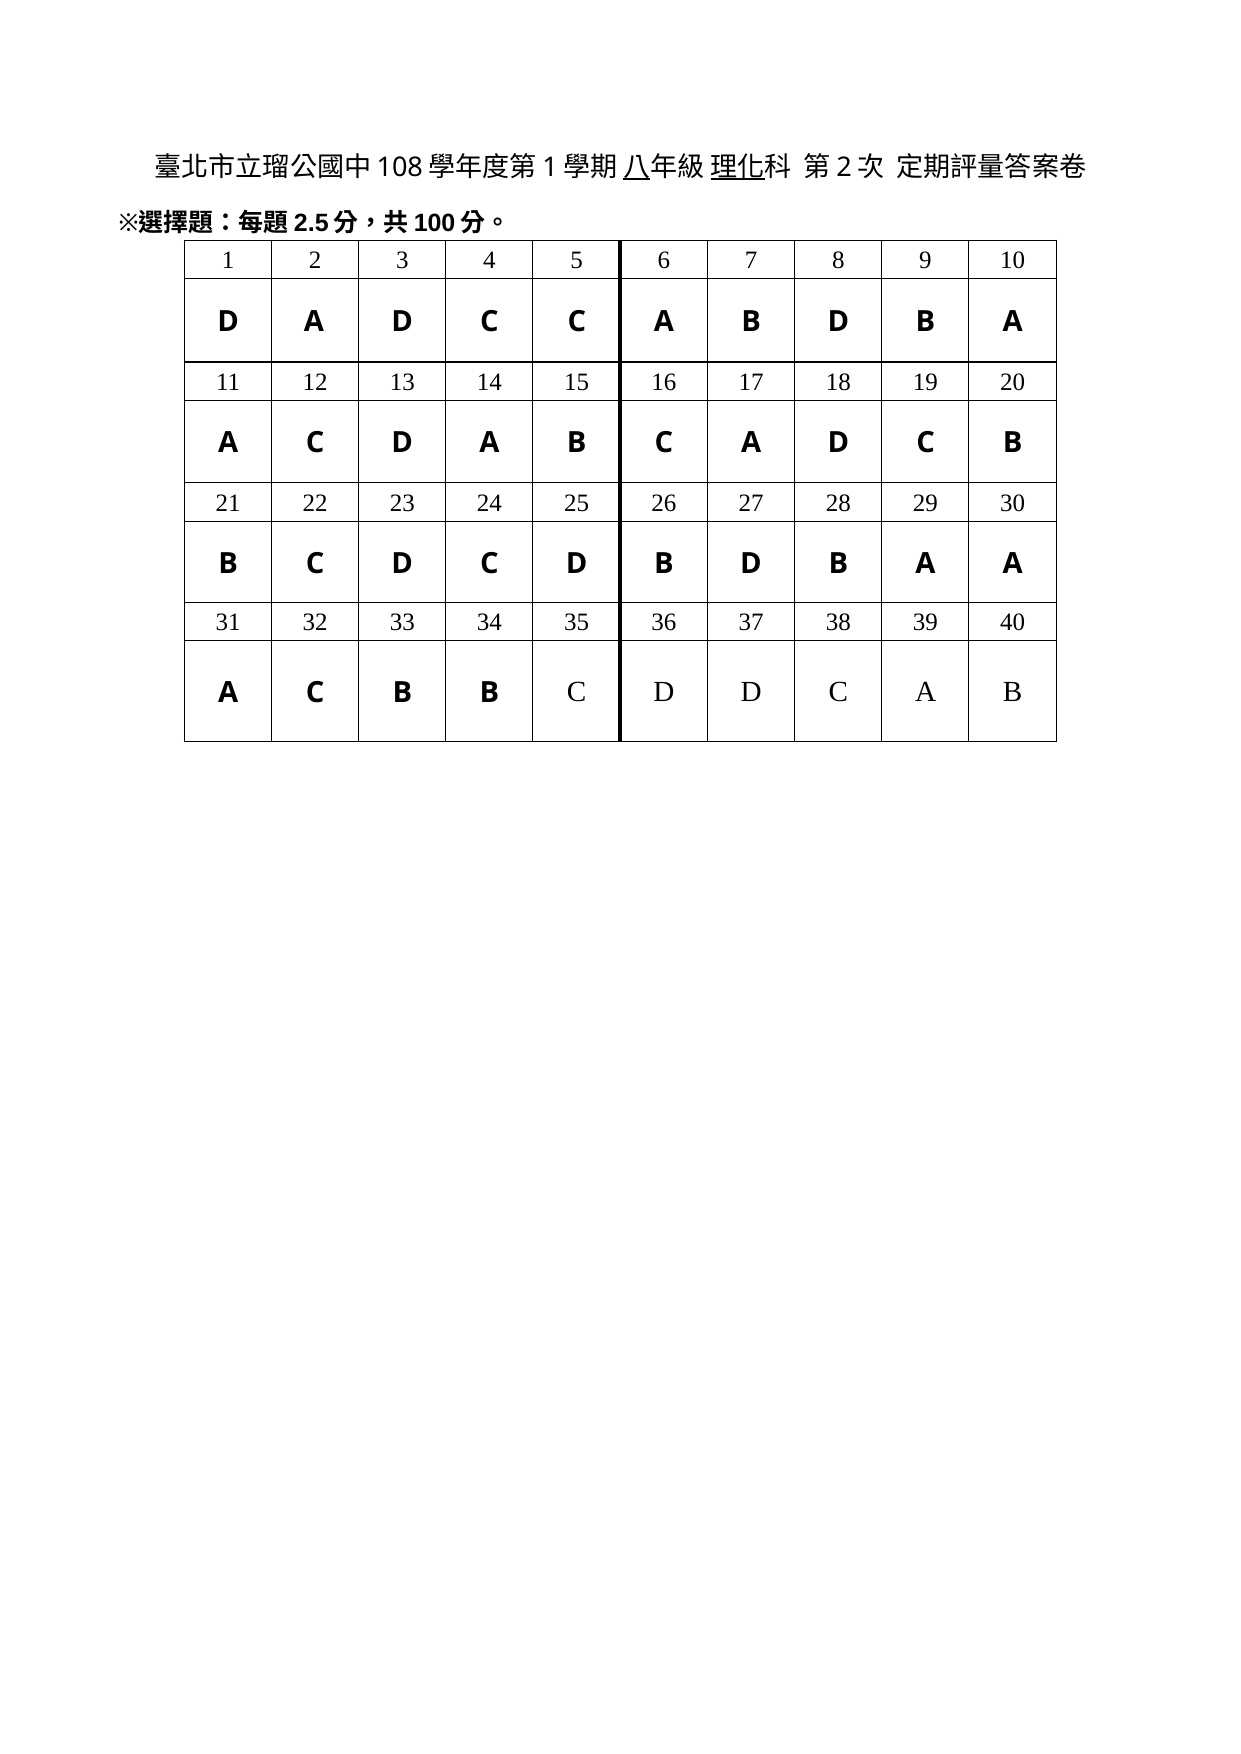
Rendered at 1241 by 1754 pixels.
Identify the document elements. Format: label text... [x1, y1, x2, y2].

table_cell 13 [359, 363, 445, 400]
table_cell D [359, 401, 445, 482]
table_cell A [622, 279, 707, 361]
table_cell A [882, 522, 968, 602]
table_header 9 [882, 241, 968, 278]
table_cell 21 [185, 483, 271, 521]
table_cell 26 [622, 483, 707, 521]
table_cell 28 [795, 483, 881, 521]
table_cell C [446, 279, 532, 361]
table_header 6 [622, 241, 707, 278]
table_cell 11 [185, 363, 271, 400]
table_cell B [969, 401, 1056, 482]
table_cell 14 [446, 363, 532, 400]
table_cell 17 [708, 363, 794, 400]
table_cell 24 [446, 483, 532, 521]
table_cell A [969, 279, 1056, 361]
table_cell 23 [359, 483, 445, 521]
table_cell B [708, 279, 794, 361]
table_cell D [533, 522, 618, 602]
table_cell 29 [882, 483, 968, 521]
table_header 3 [359, 241, 445, 278]
table_cell B [185, 522, 271, 602]
table_cell A [969, 522, 1056, 602]
table_cell 37 [708, 603, 794, 640]
table_cell D [185, 279, 271, 361]
table_cell 20 [969, 363, 1056, 400]
table_cell 25 [533, 483, 618, 521]
table_cell C [533, 279, 618, 361]
table_cell D [359, 522, 445, 602]
table_header 2 [272, 241, 358, 278]
table_cell D [708, 522, 794, 602]
table_cell A [446, 401, 532, 482]
table_cell 35 [533, 603, 618, 640]
table_cell 38 [795, 603, 881, 640]
table_cell A [185, 401, 271, 482]
text ※選擇題：每題2.5分，共100分。 [118, 202, 1122, 239]
table_cell 33 [359, 603, 445, 640]
table_cell C [446, 522, 532, 602]
table_cell 31 [185, 603, 271, 640]
table_cell A [272, 279, 358, 361]
table_cell C [272, 401, 358, 482]
table_cell 22 [272, 483, 358, 521]
table_cell B [795, 522, 881, 602]
table_cell 36 [622, 603, 707, 640]
table_cell 27 [708, 483, 794, 521]
table_cell D [708, 641, 794, 741]
table_cell 30 [969, 483, 1056, 521]
table_cell C [622, 401, 707, 482]
table_cell B [622, 522, 707, 602]
text 臺北市立瑠公國中108學年度第1學期 八年級 理化科 第2次 定期評量答案卷 [118, 127, 1122, 202]
table_header 7 [708, 241, 794, 278]
table_cell A [882, 641, 968, 741]
table_cell B [882, 279, 968, 361]
table_cell B [533, 401, 618, 482]
table_cell 34 [446, 603, 532, 640]
table_cell B [969, 641, 1056, 741]
table_cell 19 [882, 363, 968, 400]
table_cell C [533, 641, 618, 741]
table_cell D [795, 279, 881, 361]
table_header 10 [969, 241, 1056, 278]
table_header 8 [795, 241, 881, 278]
table_cell B [359, 641, 445, 741]
table_cell C [795, 641, 881, 741]
table_cell 16 [622, 363, 707, 400]
table_cell D [622, 641, 707, 741]
table_cell 12 [272, 363, 358, 400]
table_header 5 [533, 241, 618, 278]
table_cell D [359, 279, 445, 361]
table_cell 18 [795, 363, 881, 400]
table_cell 40 [969, 603, 1056, 640]
table_cell D [795, 401, 881, 482]
table_cell C [272, 641, 358, 741]
table_header 1 [185, 241, 271, 278]
table_cell 39 [882, 603, 968, 640]
table_cell A [708, 401, 794, 482]
table_cell C [272, 522, 358, 602]
table_cell B [446, 641, 532, 741]
table_cell 15 [533, 363, 618, 400]
table_cell A [185, 641, 271, 741]
table_header 4 [446, 241, 532, 278]
table_cell C [882, 401, 968, 482]
table_cell 32 [272, 603, 358, 640]
